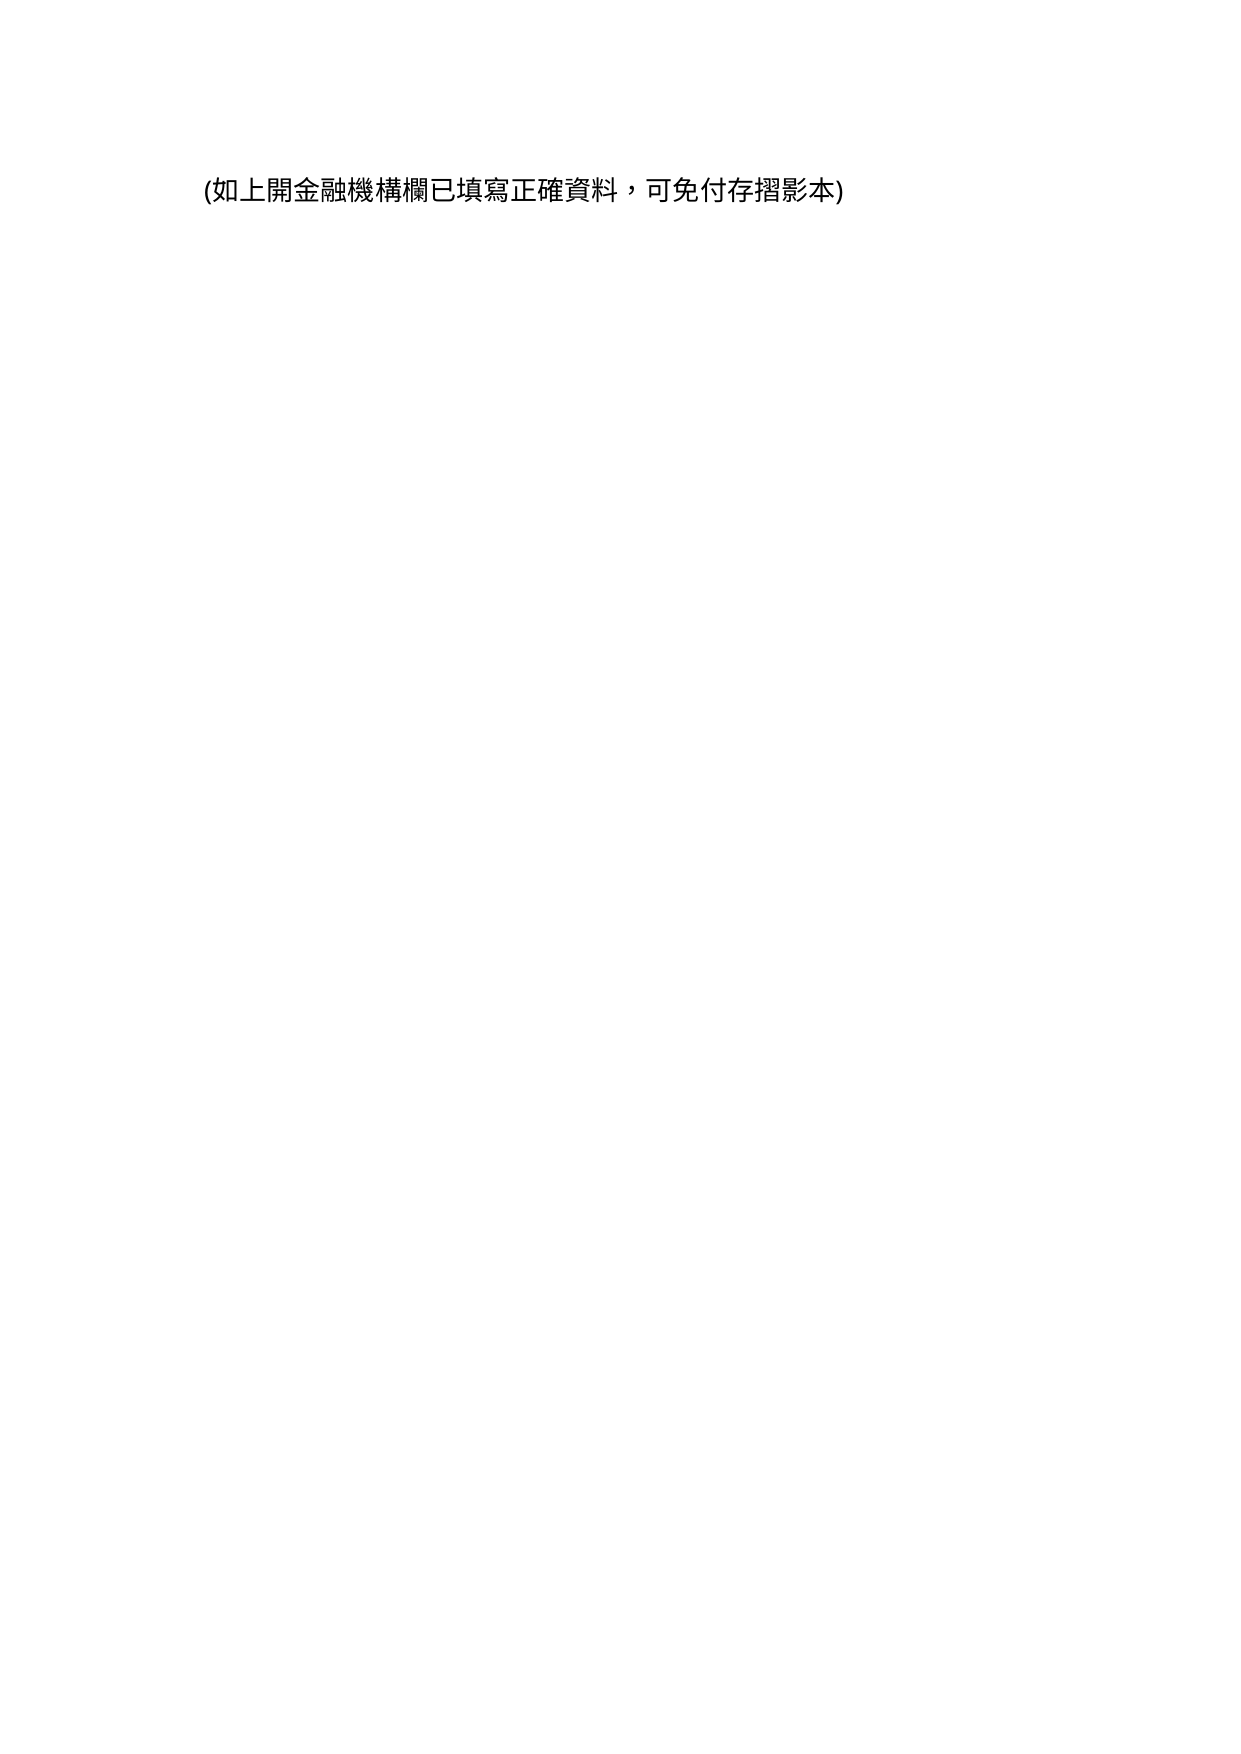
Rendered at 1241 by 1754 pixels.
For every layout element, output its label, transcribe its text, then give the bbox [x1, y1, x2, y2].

text (如上開金融機構欄已填寫正確資料，可免付存摺影本) [148, 151, 1122, 227]
